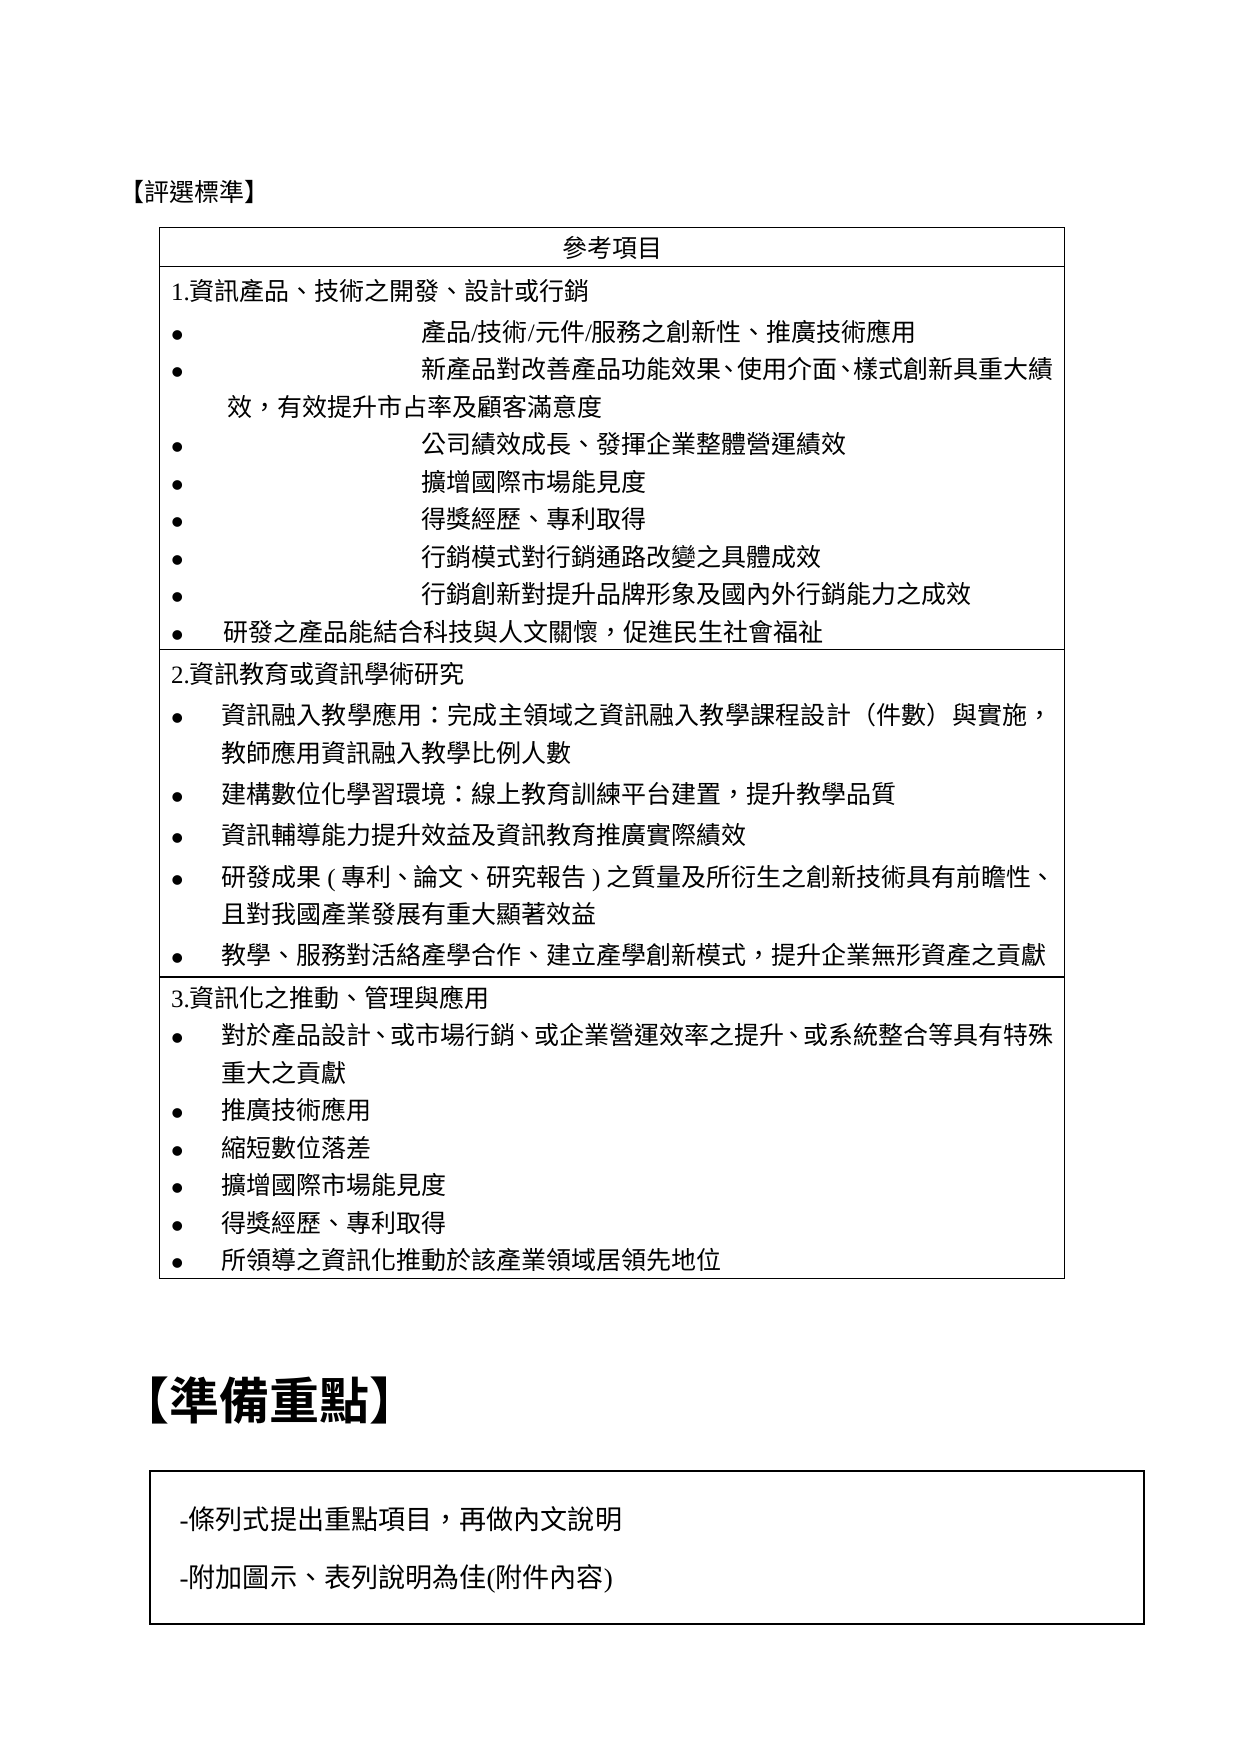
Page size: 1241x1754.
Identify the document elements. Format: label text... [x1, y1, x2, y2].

table_header 參考項目 [160, 228, 1064, 266]
text 【準備重點】 [119, 1362, 1165, 1434]
table_cell 3.資訊化之推動、管理與應用 對於產品設計、或市場行銷、或企業營運效率之提升、或系統整合等具有特殊重大之貢獻 推廣技術應用 縮短數位落差 擴增國際市場能見度 得獎經歷、專利取得 所領導之資訊化推動於該產業領域居領先地位 [160, 978, 1064, 1277]
table_cell 1.資訊產品、技術之開發、設計或行銷 產品/技術/元件/服務之創新性、推廣技術應用 新產品對改善產品功能效果、使用介面、樣式創新具重大績效，有效提升市占率及顧客滿意度 公司績效成長、發揮企業整體營運績效 擴增國際市場能見度 得獎經歷、專利取得 行銷模式對行銷通路改變之具體成效 行銷創新對提升品牌形象及國內外行銷能力之成效 研發之產品能結合科技與人文關懷，促進民生社會福祉 [160, 267, 1064, 649]
text -條列式提出重點項目，再做內文說明 [166, 1498, 1128, 1537]
table_cell 2.資訊教育或資訊學術研究 資訊融入教學應用：完成主領域之資訊融入教學課程設計（件數）與實施，教師應用資訊融入教學比例人數 建構數位化學習環境：線上教育訓練平台建置，提升教學品質 資訊輔導能力提升效益及資訊教育推廣實際績效 研發成果 ( 專利、論文、研究報告 ) 之質量及所衍生之創新技術具有前瞻性、且對我國產業發展有重大顯著效益 教學、服務對活絡產學合作、建立產學創新模式，提升企業無形資產之貢獻 [160, 650, 1064, 976]
text -附加圖示、表列說明為佳(附件內容) [166, 1556, 1128, 1595]
text 【評選標準】 [119, 173, 1165, 209]
